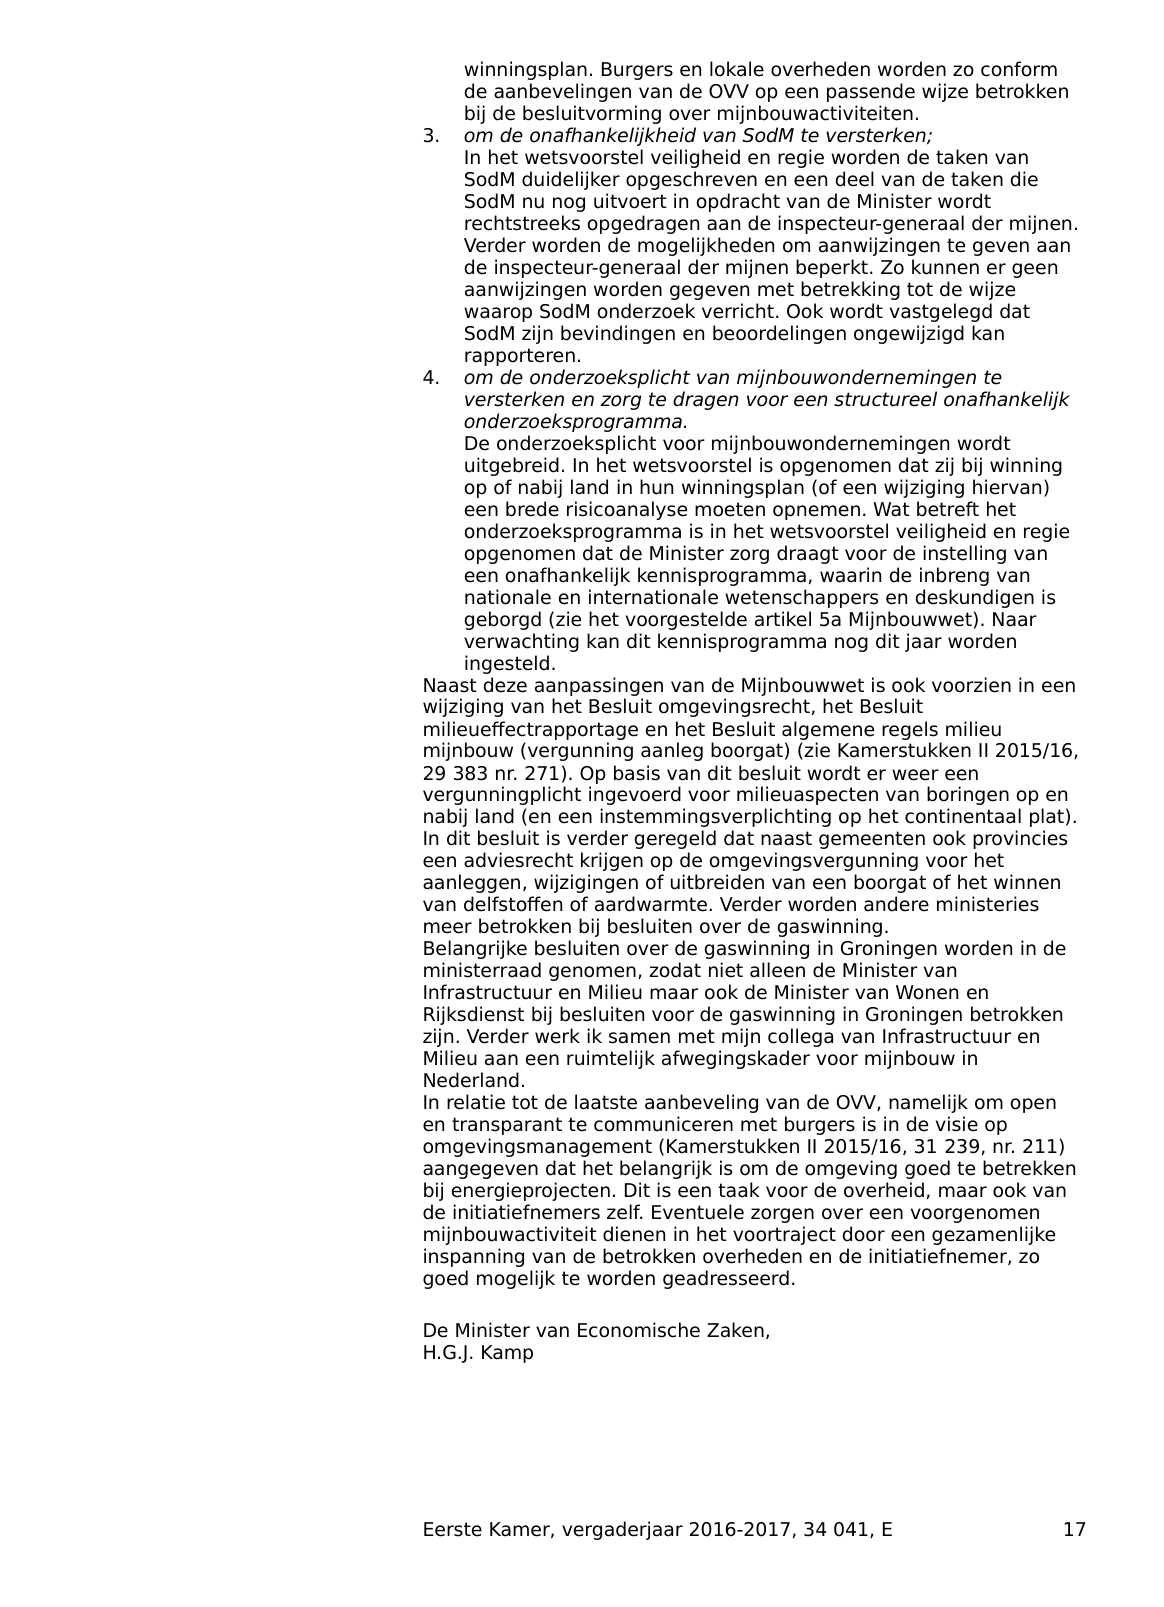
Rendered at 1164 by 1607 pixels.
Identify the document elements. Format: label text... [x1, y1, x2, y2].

text Belangrijke besluiten over de gaswinning in Groningen worden in de ministerraad genomen, zodat niet alleen de Minister van Infrastructuur en Milieu maar ook de Minister van Wonen en Rijksdienst bij besluiten voor de gaswinning in Groningen betrokken zijn. Verder werk ik samen met mijn collega van Infrastructuur en Milieu aan een ruimtelijk afwegingskader voor mijnbouw in Nederland. [422, 938, 1087, 1092]
text 4. om de onderzoeksplicht van mijnbouwondernemingen te versterken en zorg te dragen voor een structureel onafhankelijk onderzoeksprogramma. [422, 367, 1087, 433]
text In het wetsvoorstel veiligheid en regie worden de taken van SodM duidelijker opgeschreven en een deel van de taken die SodM nu nog uitvoert in opdracht van de Minister wordt rechtstreeks opgedragen aan de inspecteur-generaal der mijnen. Verder worden de mogelijkheden om aanwijzingen te geven aan de inspecteur-generaal der mijnen beperkt. Zo kunnen er geen aanwijzingen worden gegeven met betrekking tot de wijze waarop SodM onderzoek verricht. Ook wordt vastgelegd dat SodM zijn bevindingen en beoordelingen ongewijzigd kan rapporteren. [464, 147, 1087, 367]
text winningsplan. Burgers en lokale overheden worden zo conform de aanbevelingen van de OVV op een passende wijze betrokken bij de besluitvorming over mijnbouwactiviteiten. [464, 59, 1087, 125]
text Naast deze aanpassingen van de Mijnbouwwet is ook voorzien in een wijziging van het Besluit omgevingsrecht, het Besluit milieueffectrapportage en het Besluit algemene regels milieu mijnbouw (vergunning aanleg boorgat) (zie Kamerstukken II 2015/16, 29 383 nr. 271). Op basis van dit besluit wordt er weer een vergunningplicht ingevoerd voor milieuaspecten van boringen op en nabij land (en een instemmingsverplichting op het continentaal plat). In dit besluit is verder geregeld dat naast gemeenten ook provincies een adviesrecht krijgen op de omgevingsvergunning voor het aanleggen, wijzigingen of uitbreiden van een boorgat of het winnen van delfstoffen of aardwarmte. Verder worden andere ministeries meer betrokken bij besluiten over de gaswinning. [422, 674, 1087, 938]
text 3. om de onafhankelijkheid van SodM te versterken; [422, 125, 1087, 147]
text De Minister van Economische Zaken, H.G.J. Kamp [422, 1320, 1087, 1364]
text De onderzoeksplicht voor mijnbouwondernemingen wordt uitgebreid. In het wetsvoorstel is opgenomen dat zij bij winning op of nabij land in hun winningsplan (of een wijziging hiervan) een brede risicoanalyse moeten opnemen. Wat betreft het onderzoeksprogramma is in het wetsvoorstel veiligheid en regie opgenomen dat de Minister zorg draagt voor de instelling van een onafhankelijk kennisprogramma, waarin de inbreng van nationale en internationale wetenschappers en deskundigen is geborgd (zie het voorgestelde artikel 5a Mijnbouwwet). Naar verwachting kan dit kennisprogramma nog dit jaar worden ingesteld. [464, 433, 1087, 674]
text In relatie tot de laatste aanbeveling van de OVV, namelijk om open en transparant te communiceren met burgers is in de visie op omgevingsmanagement (Kamerstukken II 2015/16, 31 239, nr. 211) aangegeven dat het belangrijk is om de omgeving goed te betrekken bij energieprojecten. Dit is een taak voor de overheid, maar ook van de initiatiefnemers zelf. Eventuele zorgen over een voorgenomen mijnbouwactiviteit dienen in het voortraject door een gezamenlijke inspanning van de betrokken overheden en de initiatiefnemer, zo goed mogelijk te worden geadresseerd. [422, 1092, 1087, 1290]
